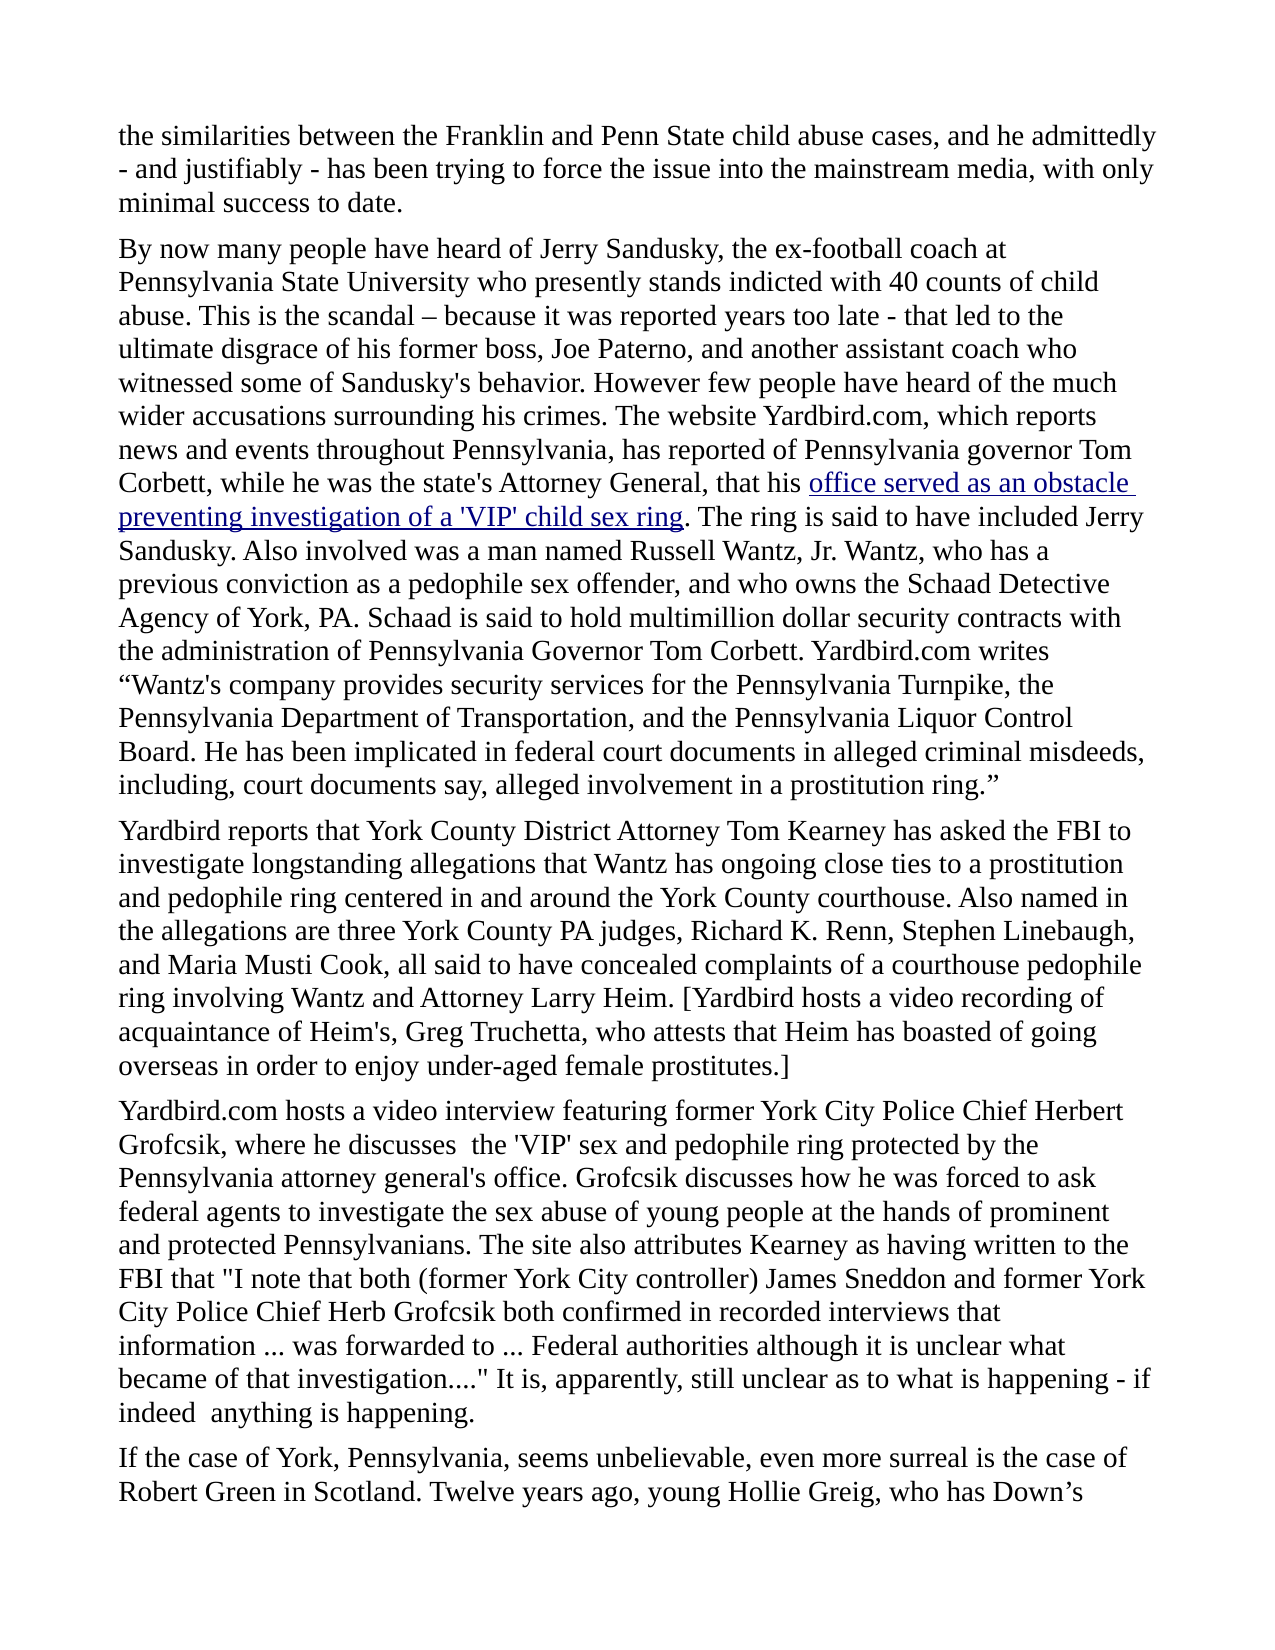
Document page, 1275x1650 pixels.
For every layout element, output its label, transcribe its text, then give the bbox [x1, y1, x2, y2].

text the similarities between the Franklin and Penn State child abuse cases, and he admittedly - and justifiably - has been trying to force the issue into the mainstream media, with only minimal success to date. [118, 118, 1157, 219]
text If the case of York, Pennsylvania, seems unbelievable, even more surreal is the case of Robert Green in Scotland. Twelve years ago, young Hollie Greig, who has Down’s [118, 1441, 1157, 1508]
text Yardbird.com hosts a video interview featuring former York City Police Chief Herbert Grofcsik, where he discusses the 'VIP' sex and pedophile ring protected by the Pennsylvania attorney general's office. Grofcsik discusses how he was forced to ask federal agents to investigate the sex abuse of young people at the hands of prominent and protected Pennsylvanians. The site also attributes Kearney as having written to the FBI that "I note that both (former York City controller) James Sneddon and former York City Police Chief Herb Grofcsik both confirmed in recorded interviews that information ... was forwarded to ... Federal authorities although it is unclear what became of that investigation...." It is, apparently, still unclear as to what is happening - if indeed anything is happening. [118, 1093, 1157, 1429]
text By now many people have heard of Jerry Sandusky, the ex-football coach at Pennsylvania State University who presently stands indicted with 40 counts of child abuse. This is the scandal – because it was reported years too late - that led to the ultimate disgrace of his former boss, Joe Paterno, and another assistant coach who witnessed some of Sandusky's behavior. However few people have heard of the much wider accusations surrounding his crimes. The website Yardbird.com, which reports news and events throughout Pennsylvania, has reported of Pennsylvania governor Tom Corbett, while he was the state's Attorney General, that his office served as an obstacle preventing investigation of a 'VIP' child sex ring. The ring is said to have included Jerry Sandusky. Also involved was a man named Russell Wantz, Jr. Wantz, who has a previous conviction as a pedophile sex offender, and who owns the Schaad Detective Agency of York, PA. Schaad is said to hold multimillion dollar security contracts with the administration of Pennsylvania Governor Tom Corbett. Yardbird.com writes “Wantz's company provides security services for the Pennsylvania Turnpike, the Pennsylvania Department of Transportation, and the Pennsylvania Liquor Control Board. He has been implicated in federal court documents in alleged criminal misdeeds, including, court documents say, alleged involvement in a prostitution ring.” [118, 231, 1157, 801]
text Yardbird reports that York County District Attorney Tom Kearney has asked the FBI to investigate longstanding allegations that Wantz has ongoing close ties to a prostitution and pedophile ring centered in and around the York County courthouse. Also named in the allegations are three York County PA judges, Richard K. Renn, Stephen Linebaugh, and Maria Musti Cook, all said to have concealed complaints of a courthouse pedophile ring involving Wantz and Attorney Larry Heim. [Yardbird hosts a video recording of acquaintance of Heim's, Greg Truchetta, who attests that Heim has boasted of going overseas in order to enjoy under-aged female prostitutes.] [118, 813, 1157, 1081]
